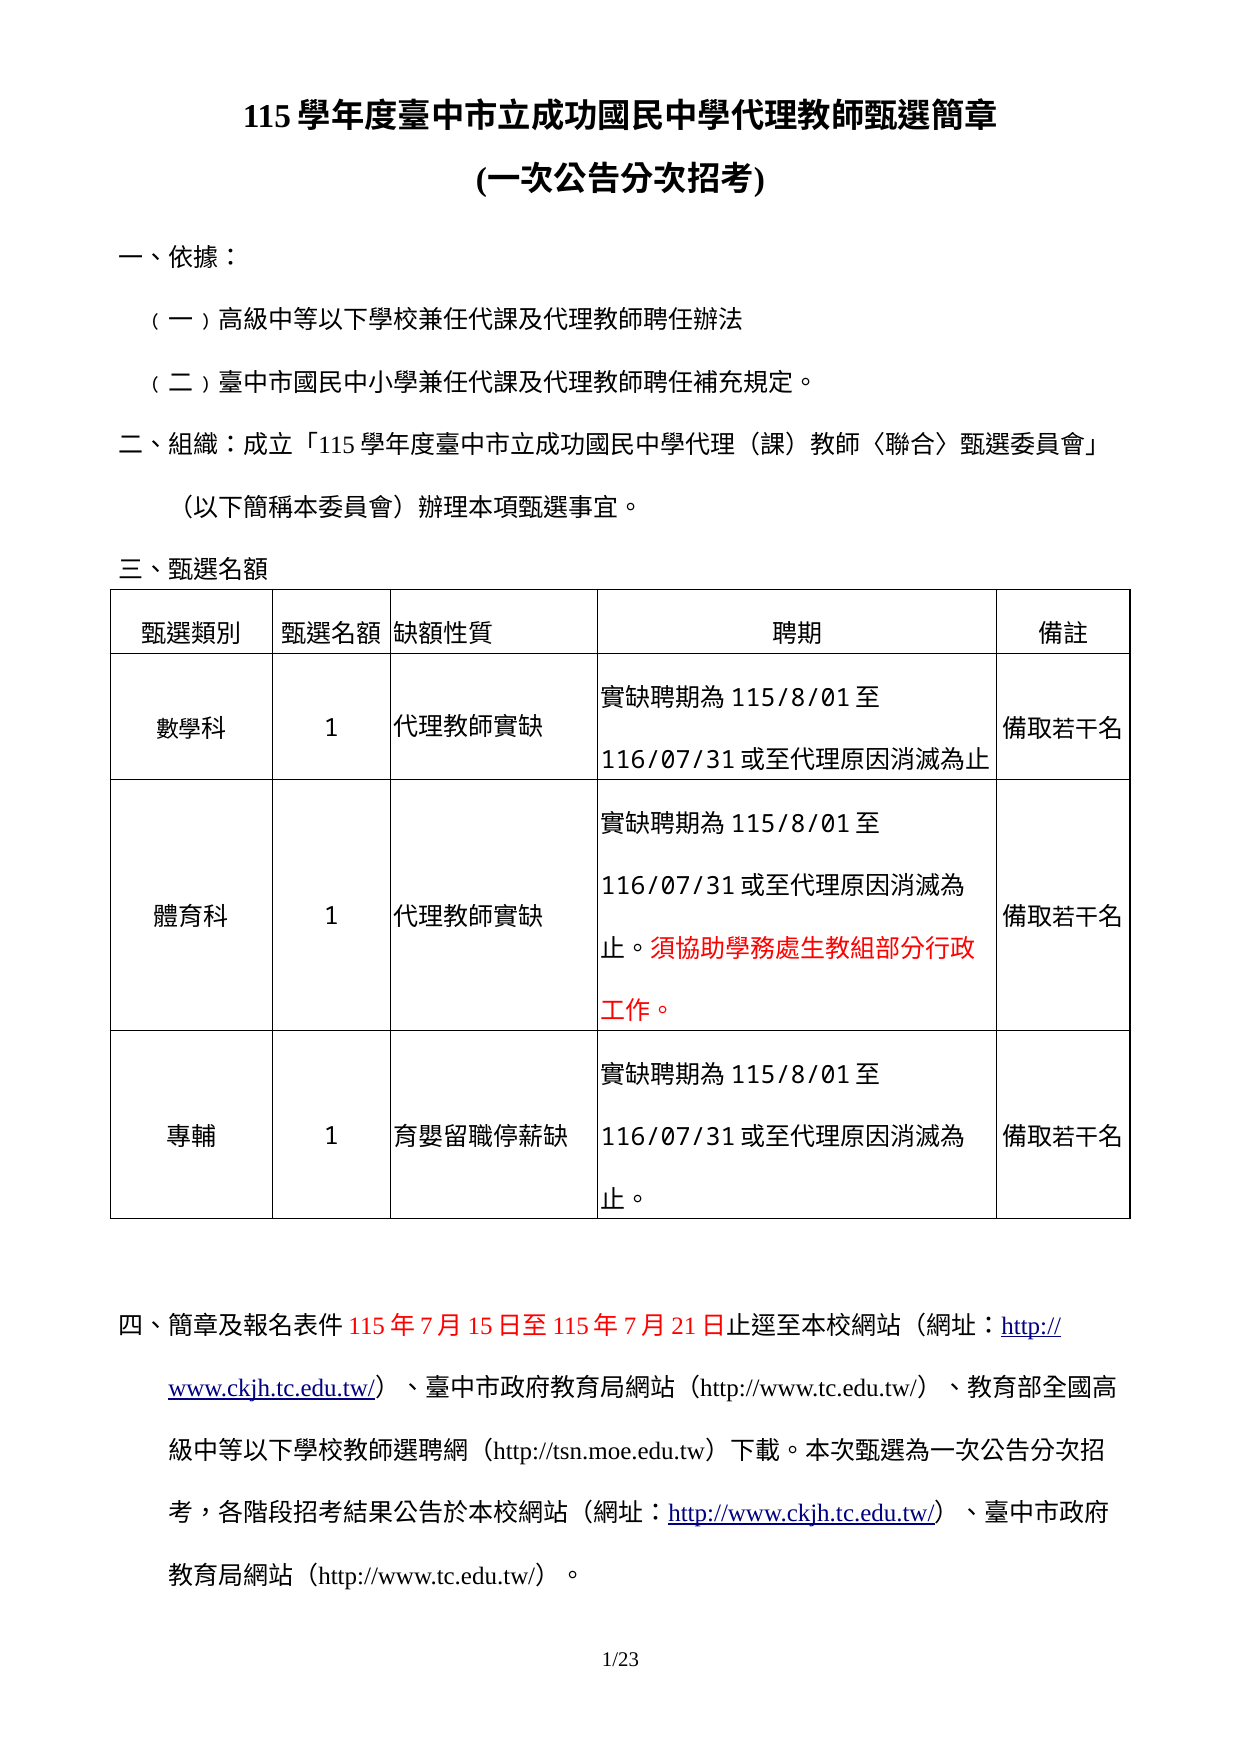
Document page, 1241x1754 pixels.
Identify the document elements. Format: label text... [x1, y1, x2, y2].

table_cell 育嬰留職停薪缺 [391, 1031, 597, 1218]
table_cell 1 [273, 1031, 390, 1218]
table_cell 數學科 [111, 654, 272, 778]
text 二、組織：成立「115學年度臺中市立成功國民中學代理（課）教師〈聯合〉甄選委員會」（以下簡稱本委員會）辦理本項甄選事宜。 [118, 401, 1122, 526]
text 115學年度臺中市立成功國民中學代理教師甄選簡章 [118, 72, 1122, 134]
table_cell 代理教師實缺 [391, 780, 597, 1029]
table_header 缺額性質 [391, 590, 597, 652]
table_cell 備取若干名 [997, 654, 1129, 778]
table_cell 實缺聘期為115/8/01至116/07/31或至代理原因消滅為止。 [598, 1031, 996, 1218]
table_cell 代理教師實缺 [391, 654, 597, 778]
text 四、簡章及報名表件115年7月15日至115年7月21日止逕至本校網站（網址：http://www.ckjh.tc.edu.tw/）、臺中市政府教育局網站（http://www.tc.edu.tw/）、教育部全國高級中等以下學校教師選聘網（http://tsn.moe.edu.tw）下載。本次甄選為一次公告分次招考，各階段招考結果公告於本校網站（網址：http://www.ckjh.tc.edu.tw/）、臺中市政府教育局網站（http://www.tc.edu.tw/）。 [118, 1282, 1122, 1594]
table_header 甄選名額 [273, 590, 390, 652]
text 一、依據： [118, 214, 1122, 276]
text 三、甄選名額 [118, 526, 1122, 589]
table_cell 實缺聘期為115/8/01至116/07/31或至代理原因消滅為止 [598, 654, 996, 778]
table_header 備註 [997, 590, 1129, 652]
table_cell 1 [273, 654, 390, 778]
text (一次公告分次招考) [118, 134, 1122, 197]
table_cell 專輔 [111, 1031, 272, 1218]
table_cell 1 [273, 780, 390, 1029]
text ﹙一﹚高級中等以下學校兼任代課及代理教師聘任辦法 [143, 276, 1122, 339]
text ﹙二﹚臺中市國民中小學兼任代課及代理教師聘任補充規定。 [143, 339, 1122, 401]
table_cell 備取若干名 [997, 1031, 1129, 1218]
table_header 甄選類別 [111, 590, 272, 652]
table_header 聘期 [598, 590, 996, 652]
table_cell 實缺聘期為115/8/01至116/07/31或至代理原因消滅為止。須協助學務處生教組部分行政工作。 [598, 780, 996, 1029]
table_cell 備取若干名 [997, 780, 1129, 1029]
table_cell 體育科 [111, 780, 272, 1029]
